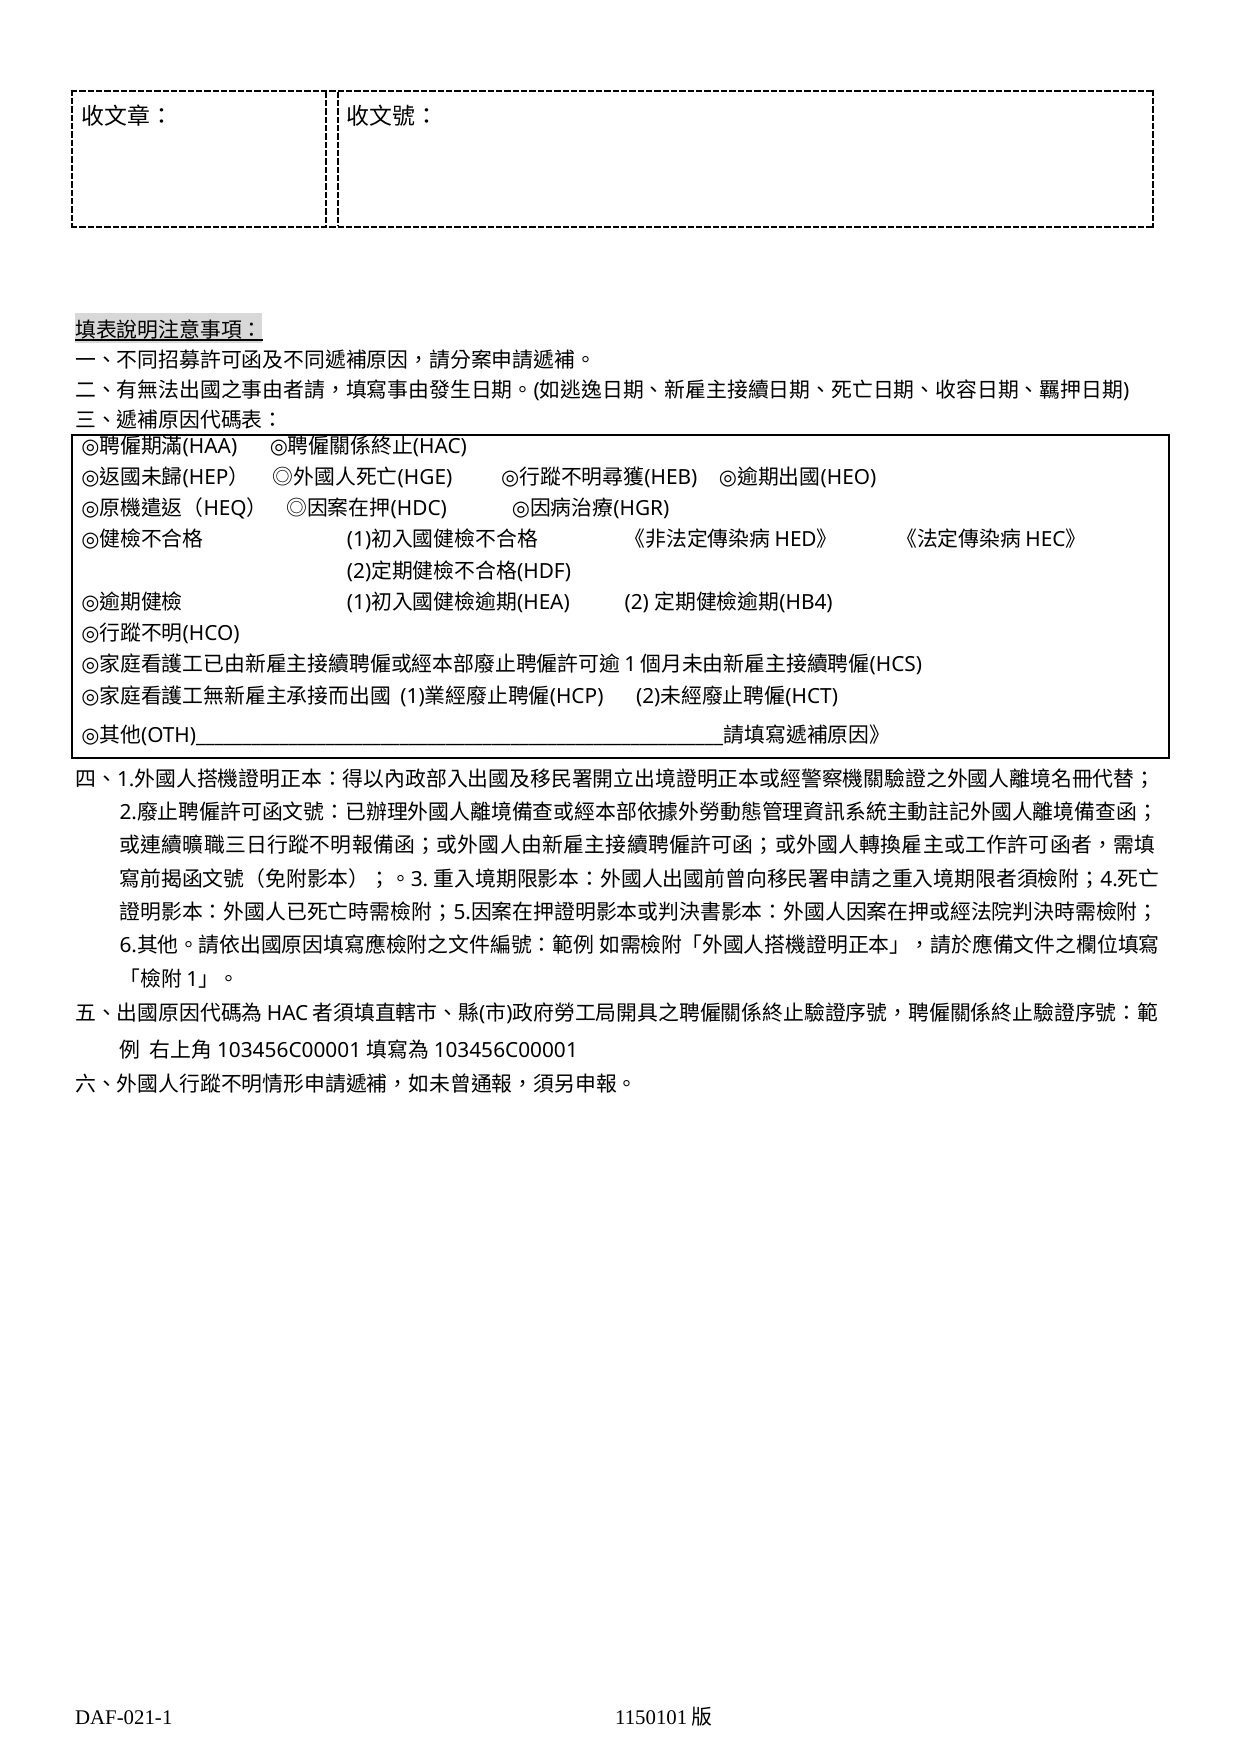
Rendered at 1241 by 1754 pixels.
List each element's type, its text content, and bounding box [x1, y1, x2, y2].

text ◎家庭看護工已由新雇主接續聘僱或經本部廢止聘僱許可逾1個月未由新雇主接續聘僱(HCS) [73, 653, 1168, 676]
text 二、有無法出國之事由者請，填寫事由發生日期。(如逃逸日期、新雇主接續日期、死亡日期、收容日期、羈押日期) [75, 373, 1159, 404]
table_header 收文號： [338, 90, 1153, 226]
text (2)定期健檢不合格(HDF) [73, 559, 1168, 582]
table_header 收文章： [72, 90, 326, 226]
text 三、遞補原因代碼表： [75, 404, 1159, 434]
text ◎原機遣返（HEQ） ◎因案在押(HDC) ◎因病治療(HGR) [73, 496, 1168, 519]
text ◎聘僱期滿(HAA) ◎聘僱關係終止(HAC) [73, 436, 1168, 457]
text 填表說明注意事項： [75, 313, 1159, 343]
text ◎行蹤不明(HCO) [73, 621, 1168, 644]
text ◎家庭看護工無新雇主承接而出國 (1)業經廢止聘僱(HCP) (2)未經廢止聘僱(HCT) [73, 684, 1168, 707]
text 四、1.外國人搭機證明正本：得以內政部入出國及移民署開立出境證明正本或經警察機關驗證之外國人離境名冊代替；2.廢止聘僱許可函文號：已辦理外國人離境備查或經本部依據外勞動態管理資訊系統主動註記外國人離境備查函；或連續曠職三日行蹤不明報備函；或外國人由新雇主接續聘僱許可函；或外國人轉換雇主或工作許可函者，需填寫前揭函文號（免附影本）；。3. 重入境期限影本：外國人出國前曾向移民署申請之重入境期限者須檢附；4.死亡證明影本：外國人已死亡時需檢附；5.因案在押證明影本或判決書影本：外國人因案在押或經法院判決時需檢附；6.其他。請依出國原因填寫應檢附之文件編號：範例 如需檢附「外國人搭機證明正本」，請於應備文件之欄位填寫「檢附1」。 [75, 759, 1159, 992]
table_header [326, 90, 338, 226]
text ◎返國未歸(HEP） ◎外國人死亡(HGE) ◎行蹤不明尋獲(HEB) ◎逾期出國(HEO) [73, 465, 1168, 488]
text ◎其他(OTH)_________________________________________________________請填寫遞補原因》 [73, 721, 1168, 757]
text 六、外國人行蹤不明情形申請遞補，如未曾通報，須另申報。 [75, 1067, 1159, 1097]
text 五、出國原因代碼為HAC者須填直轄市、縣(市)政府勞工局開具之聘僱關係終止驗證序號，聘僱關係終止驗證序號：範例 右上角 103456C00001 填寫為 103456C00001 [75, 992, 1159, 1067]
text ◎逾期健檢 (1)初入國健檢逾期(HEA) (2) 定期健檢逾期(HB4) [73, 590, 1168, 613]
text ◎健檢不合格 (1)初入國健檢不合格 《非法定傳染病HED》 《法定傳染病HEC》 [73, 528, 1168, 551]
text 一、不同招募許可函及不同遞補原因，請分案申請遞補。 [75, 343, 1159, 373]
